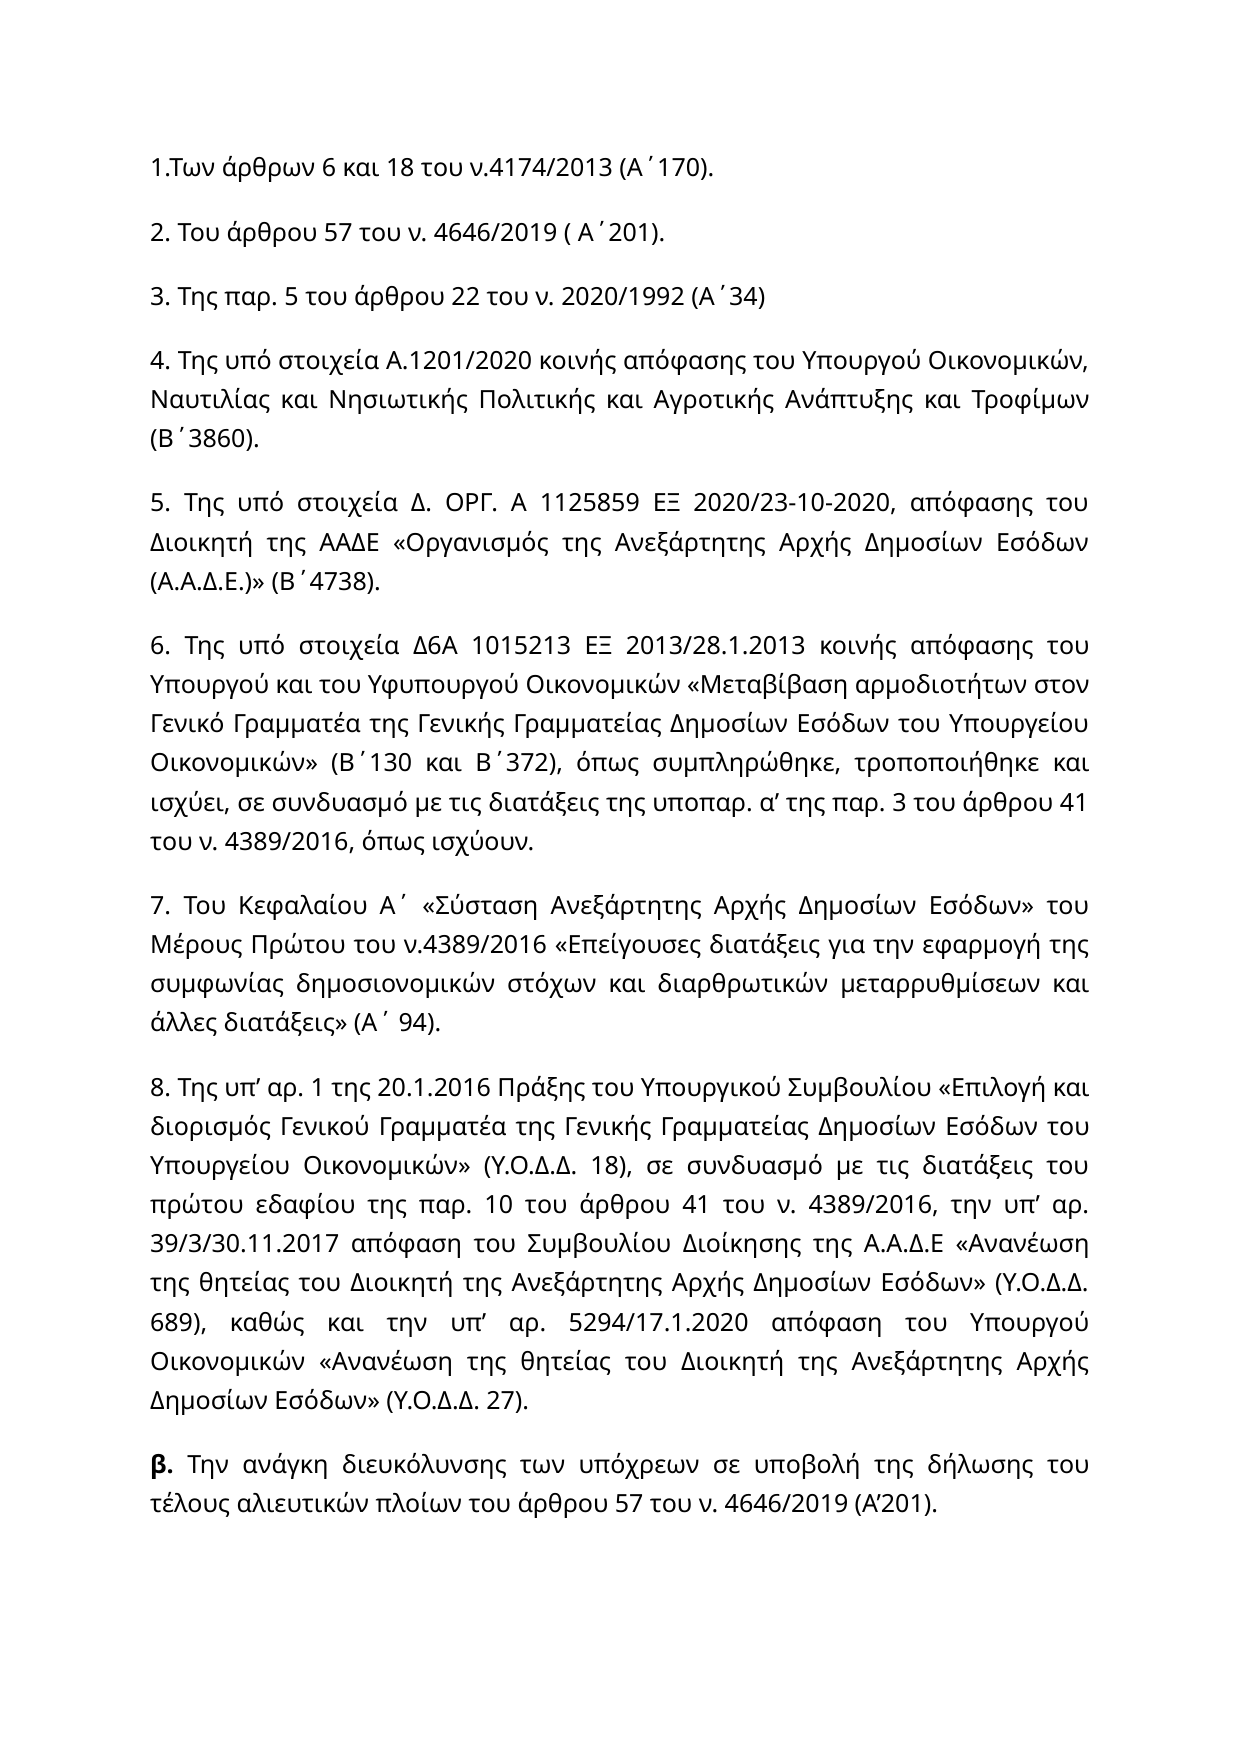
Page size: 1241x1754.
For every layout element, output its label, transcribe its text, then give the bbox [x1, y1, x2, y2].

text 3. Της παρ. 5 του άρθρου 22 του ν. 2020/1992 (Α΄34) [150, 278, 1090, 312]
text 6. Της υπό στοιχεία Δ6Α 1015213 ΕΞ 2013/28.1.2013 κοινής απόφασης του Υπουργού και του Υφυπουργού Οικονομικών «Μεταβίβαση αρμοδιοτήτων στον Γενικό Γραμματέα της Γενικής Γραμματείας Δημοσίων Εσόδων του Υπουργείου Οικονομικών» (Β΄130 και Β΄372), όπως συμπληρώθηκε, τροποποιήθηκε και ισχύει, σε συνδυασμό με τις διατάξεις της υποπαρ. α’ της παρ. 3 του άρθρου 41 του ν. 4389/2016, όπως ισχύουν. [150, 627, 1090, 857]
text 4. Της υπό στοιχεία Α.1201/2020 κοινής απόφασης του Υπουργού Οικονομικών, Ναυτιλίας και Νησιωτικής Πολιτικής και Αγροτικής Ανάπτυξης και Τροφίμων (Β΄3860). [150, 342, 1090, 455]
text 5. Της υπό στοιχεία Δ. ΟΡΓ. Α 1125859 ΕΞ 2020/23-10-2020, απόφασης του Διοικητή της ΑΑΔΕ «Οργανισμός της Ανεξάρτητης Αρχής Δημοσίων Εσόδων (Α.Α.Δ.Ε.)» (Β΄4738). [150, 485, 1090, 597]
text 1.Των άρθρων 6 και 18 του ν.4174/2013 (Α΄170). [150, 150, 1090, 184]
text 8. Της υπ’ αρ. 1 της 20.1.2016 Πράξης του Υπουργικού Συμβουλίου «Επιλογή και διορισμός Γενικού Γραμματέα της Γενικής Γραμματείας Δημοσίων Εσόδων του Υπουργείου Οικονομικών» (Υ.Ο.Δ.Δ. 18), σε συνδυασμό με τις διατάξεις του πρώτου εδαφίου της παρ. 10 του άρθρου 41 του ν. 4389/2016, την υπ’ αρ. 39/3/30.11.2017 απόφαση του Συμβουλίου Διοίκησης της Α.Α.Δ.Ε «Ανανέωση της θητείας του Διοικητή της Ανεξάρτητης Αρχής Δημοσίων Εσόδων» (Υ.Ο.Δ.Δ. 689), καθώς και την υπ’ αρ. 5294/17.1.2020 απόφαση του Υπουργού Οικονομικών «Ανανέωση της θητείας του Διοικητή της Ανεξάρτητης Αρχής Δημοσίων Εσόδων» (Υ.Ο.Δ.Δ. 27). [150, 1069, 1090, 1417]
text β. Την ανάγκη διευκόλυνσης των υπόχρεων σε υποβολή της δήλωσης του τέλους αλιευτικών πλοίων του άρθρου 57 του ν. 4646/2019 (Α’201). [150, 1447, 1090, 1520]
text 2. Του άρθρου 57 του ν. 4646/2019 ( Α΄201). [150, 214, 1090, 248]
text 7. Του Κεφαλαίου Α΄ «Σύσταση Ανεξάρτητης Αρχής Δημοσίων Εσόδων» του Μέρους Πρώτου του ν.4389/2016 «Επείγουσες διατάξεις για την εφαρμογή της συμφωνίας δημοσιονομικών στόχων και διαρθρωτικών μεταρρυθμίσεων και άλλες διατάξεις» (Α΄ 94). [150, 887, 1090, 1039]
